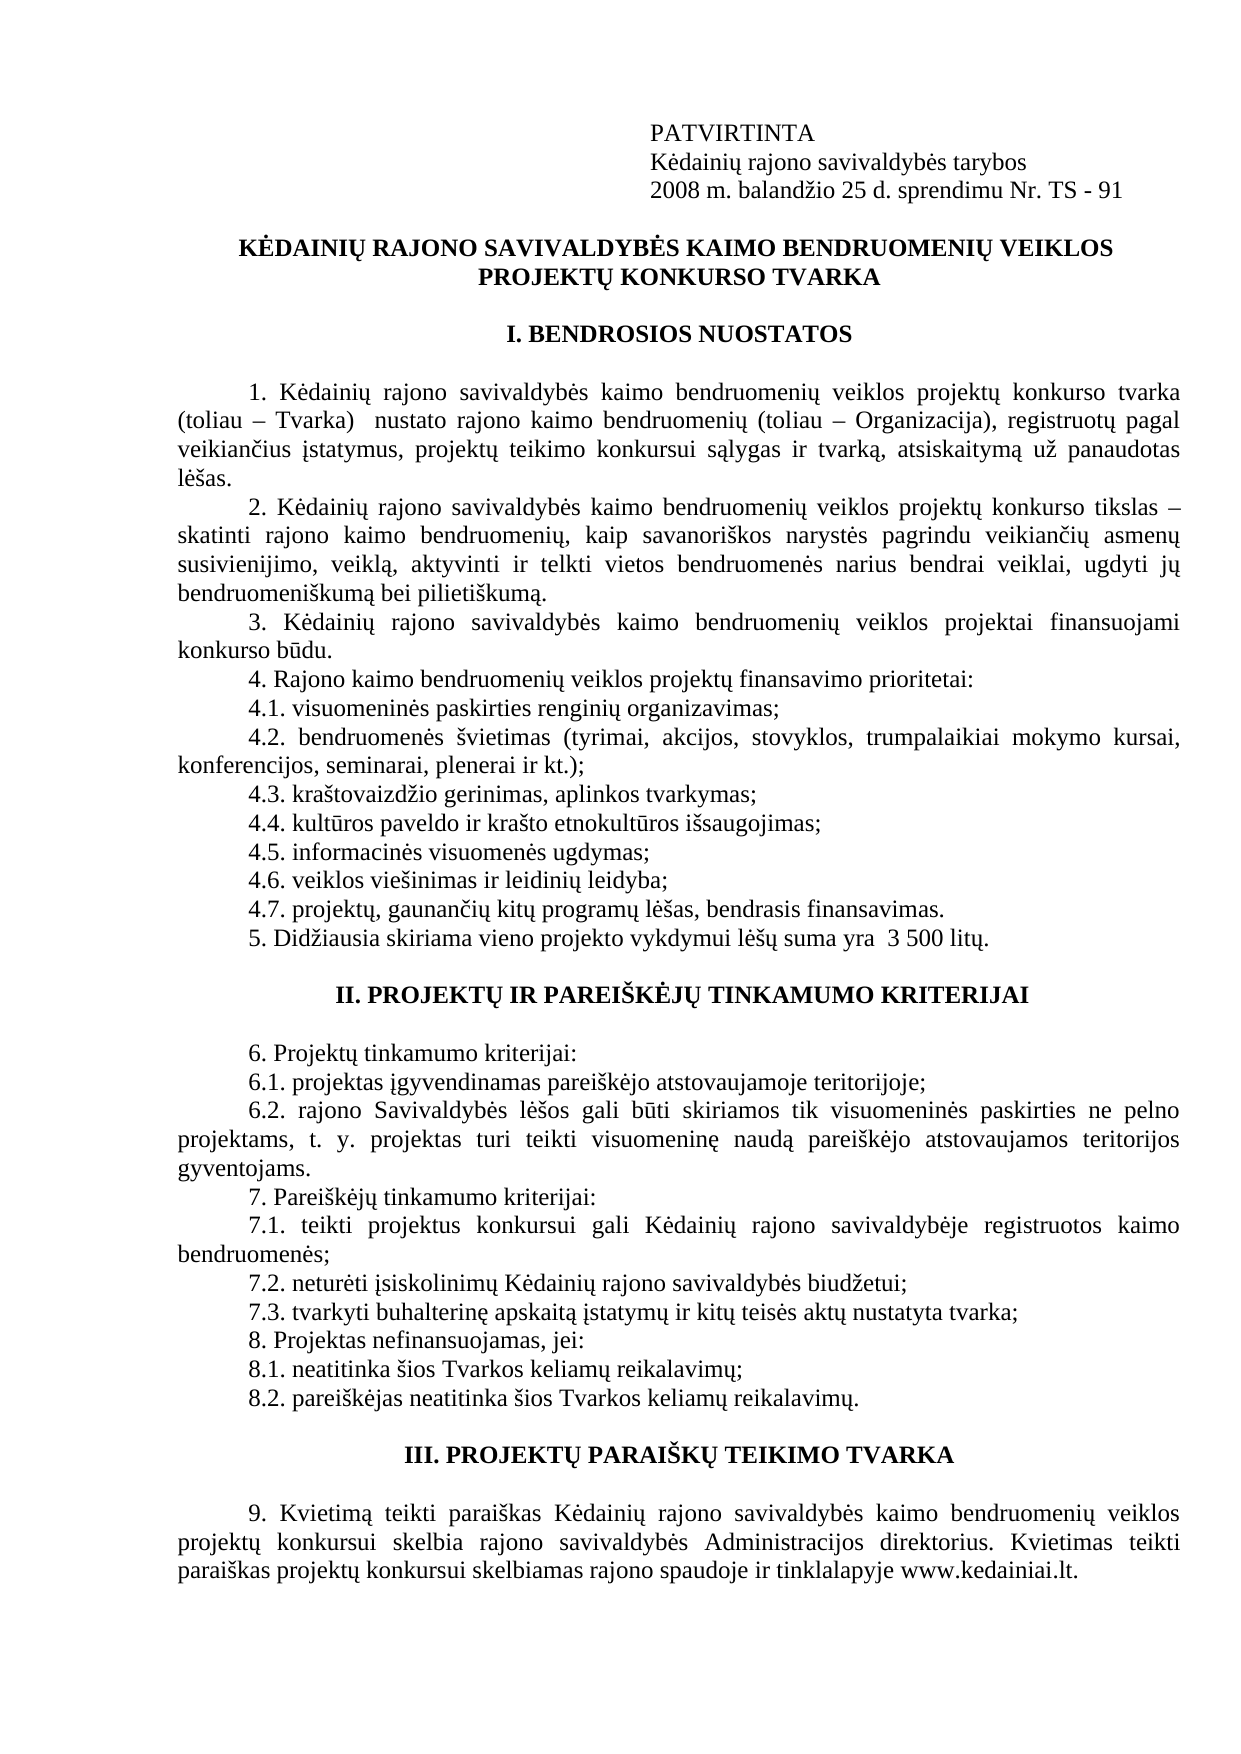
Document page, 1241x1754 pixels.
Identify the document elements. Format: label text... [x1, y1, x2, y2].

text III. PROJEKTŲ PARAIŠKŲ TEIKIMO TVARKA [177, 1441, 1181, 1469]
text PROJEKTŲ KONKURSO TVARKA [177, 262, 1181, 291]
text 2. Kėdainių rajono savivaldybės kaimo bendruomenių veiklos projektų konkurso tikslas – skatinti rajono kaimo bendruomenių, kaip savanoriškos narystės pagrindu veikiančių asmenų susivienijimo, veiklą, aktyvinti ir telkti vietos bendruomenės narius bendrai veiklai, ugdyti jų bendruomeniškumą bei pilietiškumą. [177, 492, 1181, 607]
text 6.1. projektas įgyvendinamas pareiškėjo atstovaujamoje teritorijoje; [177, 1067, 1181, 1096]
text I. BENDROSIOS NUOSTATOS [177, 319, 1181, 348]
text Kėdainių rajono savivaldybės tarybos [650, 147, 1181, 176]
text 4.5. informacinės visuomenės ugdymas; [177, 837, 1181, 866]
text 7.2. neturėti įsiskolinimų Kėdainių rajono savivaldybės biudžetui; [177, 1268, 1181, 1297]
text 4.2. bendruomenės švietimas (tyrimai, akcijos, stovyklos, trumpalaikiai mokymo kursai, konferencijos, seminarai, plenerai ir kt.); [177, 722, 1181, 779]
text PATVIRTINTA [650, 118, 1181, 147]
text II. PROJEKTŲ IR PAREIŠKĖJŲ TINKAMUMO KRITERIJAI [177, 981, 1181, 1009]
text 8.1. neatitinka šios Tvarkos keliamų reikalavimų; [177, 1354, 1181, 1383]
text 4.6. veiklos viešinimas ir leidinių leidyba; [177, 866, 1181, 894]
text KĖDAINIŲ RAJONO SAVIVALDYBĖS KAIMO BENDRUOMENIŲ VEIKLOS [177, 233, 1181, 262]
text 4.4. kultūros paveldo ir krašto etnokultūros išsaugojimas; [177, 808, 1181, 837]
text 8. Projektas nefinansuojamas, jei: [177, 1326, 1181, 1354]
text 4.1. visuomeninės paskirties renginių organizavimas; [177, 693, 1181, 722]
text 8.2. pareiškėjas neatitinka šios Tvarkos keliamų reikalavimų. [177, 1383, 1181, 1412]
text 2008 m. balandžio 25 d. sprendimu Nr. TS - 91 [650, 176, 1181, 204]
text 4. Rajono kaimo bendruomenių veiklos projektų finansavimo prioritetai: [177, 664, 1181, 693]
text 3. Kėdainių rajono savivaldybės kaimo bendruomenių veiklos projektai finansuojami konkurso būdu. [177, 607, 1181, 664]
text 7.1. teikti projektus konkursui gali Kėdainių rajono savivaldybėje registruotos kaimo bendruomenės; [177, 1211, 1181, 1268]
text 9. Kvietimą teikti paraiškas Kėdainių rajono savivaldybės kaimo bendruomenių veiklos projektų konkursui skelbia rajono savivaldybės Administracijos direktorius. Kvietimas teikti paraiškas projektų konkursui skelbiamas rajono spaudoje ir tinklalapyje www.kedainiai.lt. [177, 1498, 1181, 1584]
text 6.2. rajono Savivaldybės lėšos gali būti skiriamos tik visuomeninės paskirties ne pelno projektams, t. y. projektas turi teikti visuomeninę naudą pareiškėjo atstovaujamos teritorijos gyventojams. [177, 1096, 1181, 1182]
text 1. Kėdainių rajono savivaldybės kaimo bendruomenių veiklos projektų konkurso tvarka (toliau – Tvarka) nustato rajono kaimo bendruomenių (toliau – Organizacija), registruotų pagal veikiančius įstatymus, projektų teikimo konkursui sąlygas ir tvarką, atsiskaitymą už panaudotas lėšas. [177, 377, 1181, 492]
text 4.7. projektų, gaunančių kitų programų lėšas, bendrasis finansavimas. [177, 894, 1181, 923]
text 7. Pareiškėjų tinkamumo kriterijai: [177, 1182, 1181, 1211]
text 6. Projektų tinkamumo kriterijai: [177, 1038, 1181, 1067]
text 4.3. kraštovaizdžio gerinimas, aplinkos tvarkymas; [177, 779, 1181, 808]
text 5. Didžiausia skiriama vieno projekto vykdymui lėšų suma yra 3 500 litų. [177, 923, 1181, 952]
text 7.3. tvarkyti buhalterinę apskaitą įstatymų ir kitų teisės aktų nustatyta tvarka; [177, 1297, 1181, 1326]
